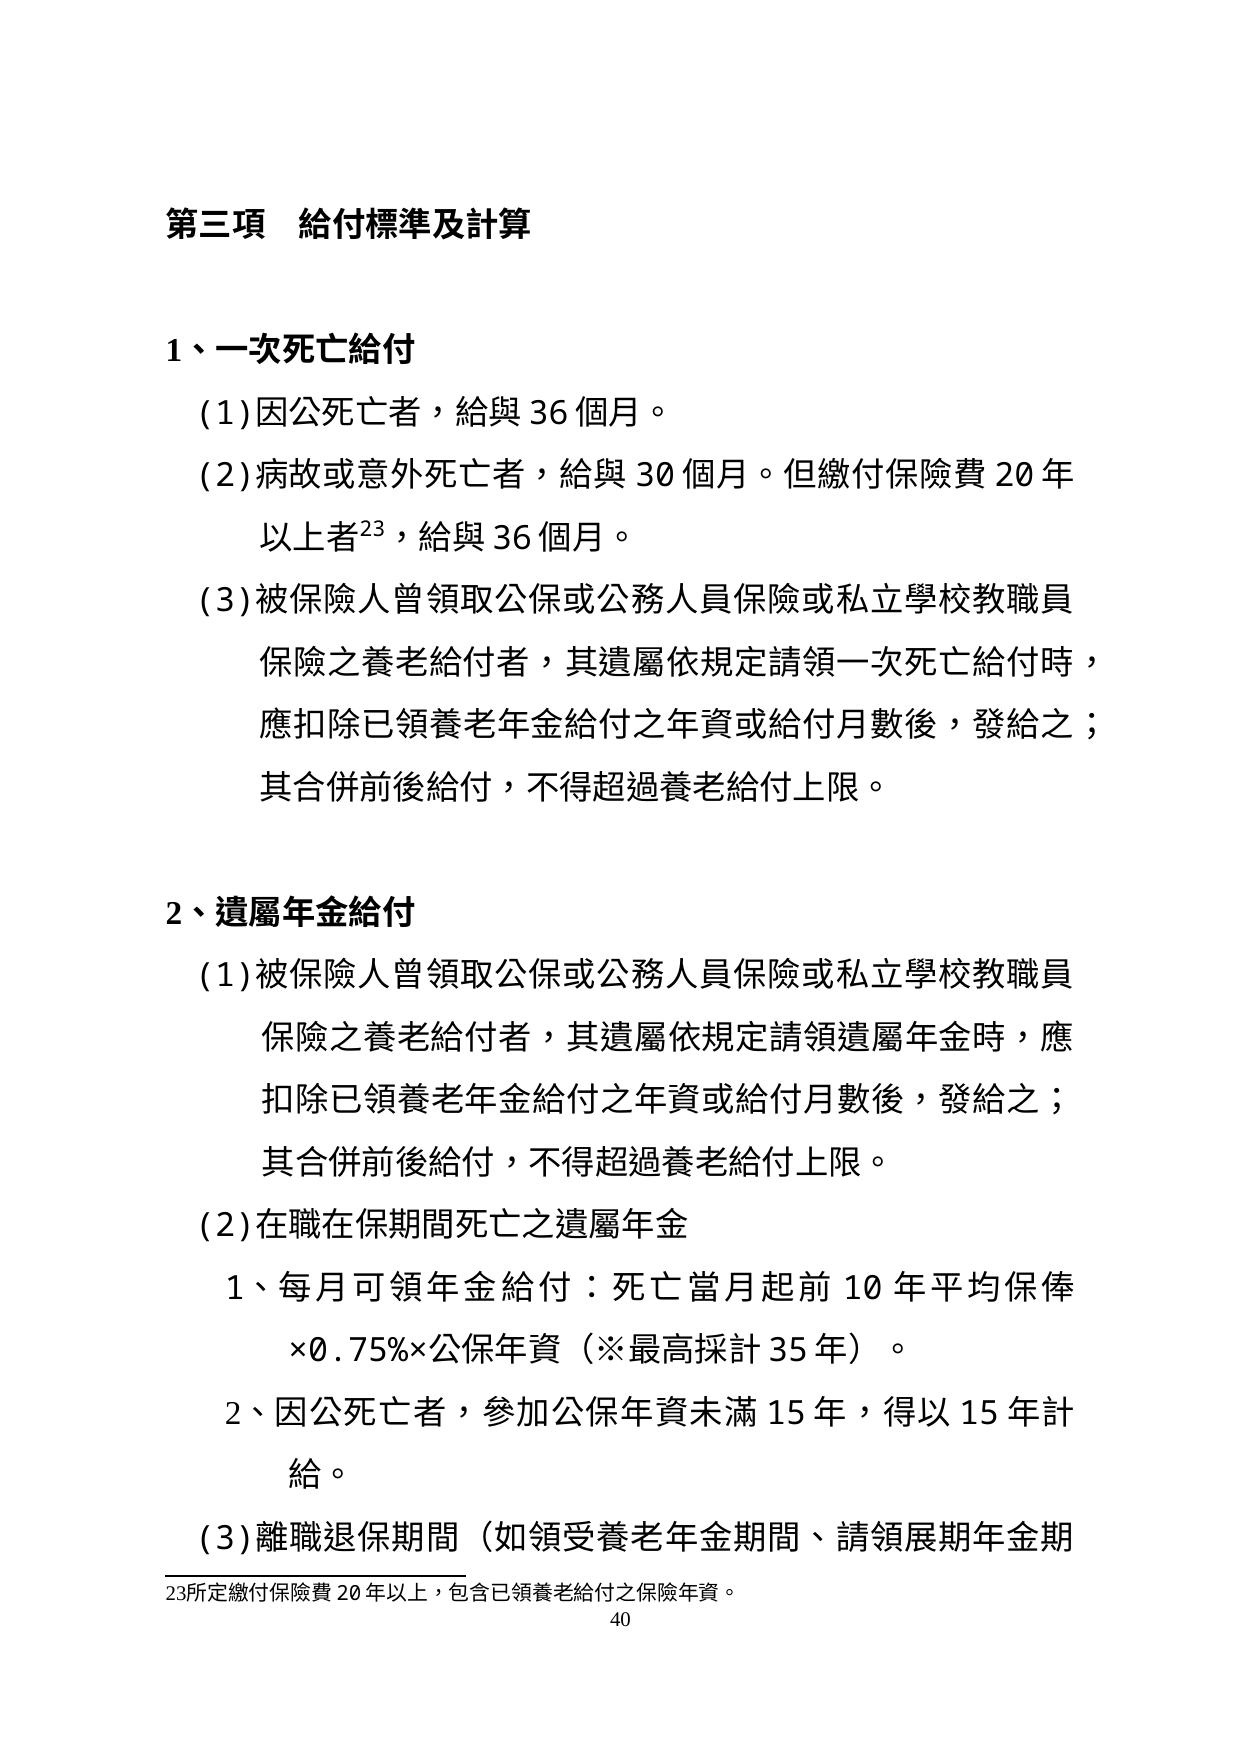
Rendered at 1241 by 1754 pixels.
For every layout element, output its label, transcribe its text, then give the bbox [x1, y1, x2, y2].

list 因公死亡者，參加公保年資未滿15年，得以15年計給。 [224, 1368, 1075, 1493]
list 離職退保期間（如領受養老年金期間、請領展期年金期 [195, 1493, 1075, 1556]
list 因公死亡者，給與36個月。 [195, 368, 1075, 431]
list 所定繳付保險費20年以上，包含已領養老給付之保險年資。 [165, 1576, 1075, 1606]
list 病故或意外死亡者，給與30個月。但繳付保險費20年以上者，給與36個月。 [195, 431, 1075, 556]
text 第三項 給付標準及計算 [165, 181, 1075, 243]
list 在職在保期間死亡之遺屬年金 [195, 1181, 1075, 1243]
list 一次死亡給付 [165, 306, 1075, 368]
list 遺屬年金給付 [165, 868, 1075, 931]
list 被保險人曾領取公保或公務人員保險或私立學校教職員保險之養老給付者，其遺屬依規定請領一次死亡給付時，應扣除已領養老年金給付之年資或給付月數後，發給之；其合併前後給付，不得超過養老給付上限。 [195, 556, 1075, 806]
list 每月可領年金給付：死亡當月起前10年平均保俸×0.75%×公保年資（※最高採計35年）。 [224, 1243, 1075, 1368]
list 被保險人曾領取公保或公務人員保險或私立學校教職員保險之養老給付者，其遺屬依規定請領遺屬年金時，應扣除已領養老年金給付之年資或給付月數後，發給之；其合併前後給付，不得超過養老給付上限。 [195, 931, 1075, 1181]
